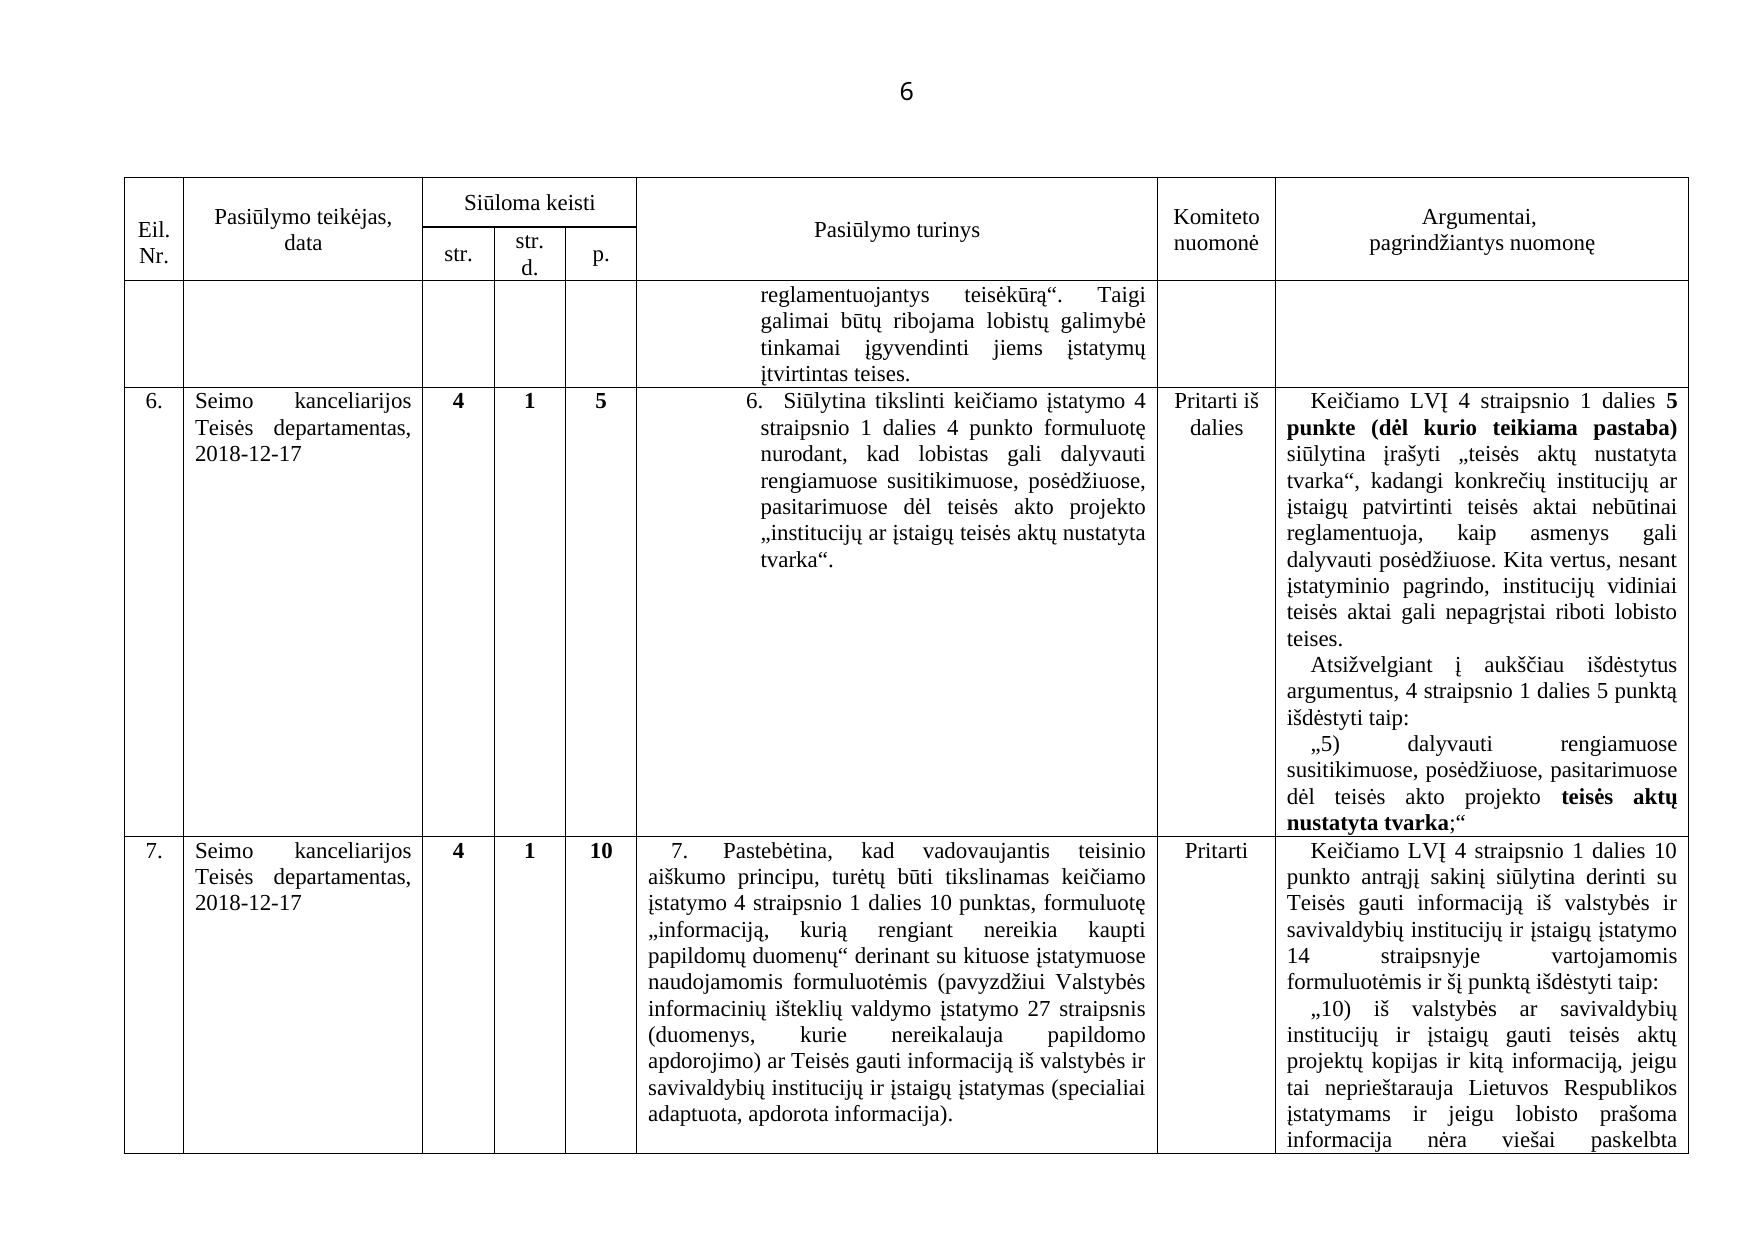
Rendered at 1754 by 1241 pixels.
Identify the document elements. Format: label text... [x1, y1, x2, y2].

table_cell [1276, 281, 1688, 387]
table_cell Pritarti iš dalies [1158, 388, 1275, 836]
table_cell 7. Pastebėtina, kad vadovaujantis teisinio aiškumo principu, turėtų būti tikslinamas keičiamo įstatymo 4 straipsnio 1 dalies 10 punktas, formuluotę „informaciją, kurią rengiant nereikia kaupti papildomų duomenų“ derinant su kituose įstatymuose naudojamomis formuluotėmis (pavyzdžiui Valstybės informacinių išteklių valdymo įstatymo 27 straipsnis (duomenys, kurie nereikalauja papildomo apdorojimo) ar Teisės gauti informaciją iš valstybės ir savivaldybių institucijų ir įstaigų įstatymas (specialiai adaptuota, apdorota informacija). [637, 837, 1157, 1153]
table_cell 1 [495, 837, 565, 1153]
table_cell str. [423, 228, 494, 280]
table_cell Seimo kanceliarijos Teisės departamentas, 2018-12-17 [184, 837, 422, 1153]
table_cell 1 [495, 388, 565, 836]
table_cell [566, 281, 636, 387]
table_cell 7. [125, 837, 183, 1153]
table_header Argumentai, pagrindžiantys nuomonę [1276, 178, 1688, 280]
table_cell str. d. [495, 228, 565, 280]
table_cell 6. [125, 388, 183, 836]
table_cell p. [566, 228, 636, 280]
table_header Siūloma keisti [423, 178, 636, 226]
table_cell 4 [423, 388, 494, 836]
table_header Komiteto nuomonė [1158, 178, 1275, 280]
table_header Eil. Nr. [125, 178, 183, 280]
table_cell [184, 281, 422, 387]
table_cell Keičiamo LVĮ 4 straipsnio 1 dalies 5 punkte (dėl kurio teikiama pastaba) siūlytina įrašyti „teisės aktų nustatyta tvarka“, kadangi konkrečių institucijų ar įstaigų patvirtinti teisės aktai nebūtinai reglamentuoja, kaip asmenys gali dalyvauti posėdžiuose. Kita vertus, nesant įstatyminio pagrindo, institucijų vidiniai teisės aktai gali nepagrįstai riboti lobisto teises. Atsižvelgiant į aukščiau išdėstytus argumentus, 4 straipsnio 1 dalies 5 punktą išdėstyti taip: „5) dalyvauti rengiamuose susitikimuose, posėdžiuose, pasitarimuose dėl teisės akto projekto teisės aktų nustatyta tvarka;“ [1276, 388, 1688, 836]
table_cell [125, 281, 183, 387]
table_cell Siūlytina tikslinti keičiamo įstatymo 4 straipsnio 1 dalies 4 punkto formuluotę nurodant, kad lobistas gali dalyvauti rengiamuose susitikimuose, posėdžiuose, pasitarimuose dėl teisės akto projekto „institucijų ar įstaigų teisės aktų nustatyta tvarka“. [637, 388, 1157, 836]
table_cell 5 [566, 388, 636, 836]
table_cell Keičiamo LVĮ 4 straipsnio 1 dalies 10 punkto antrąjį sakinį siūlytina derinti su Teisės gauti informaciją iš valstybės ir savivaldybių institucijų ir įstaigų įstatymo 14 straipsnyje vartojamomis formuluotėmis ir šį punktą išdėstyti taip: „10) iš valstybės ar savivaldybių institucijų ir įstaigų gauti teisės aktų projektų kopijas ir kitą informaciją, jeigu tai neprieštarauja Lietuvos Respublikos įstatymams ir jeigu lobisto prašoma informacija nėra viešai paskelbta [1276, 837, 1688, 1153]
table_cell Pritarti [1158, 837, 1275, 1153]
table_cell 10 [566, 837, 636, 1153]
table_header Pasiūlymo turinys [637, 178, 1157, 280]
table_cell reglamentuojantys teisėkūrą“. Taigi galimai būtų ribojama lobistų galimybė tinkamai įgyvendinti jiems įstatymų įtvirtintas teises. [637, 281, 1157, 387]
table_cell [423, 281, 494, 387]
table_cell 4 [423, 837, 494, 1153]
table_header Pasiūlymo teikėjas, data [184, 178, 422, 280]
table_cell Seimo kanceliarijos Teisės departamentas, 2018-12-17 [184, 388, 422, 836]
table_cell [1158, 281, 1275, 387]
table_cell [495, 281, 565, 387]
